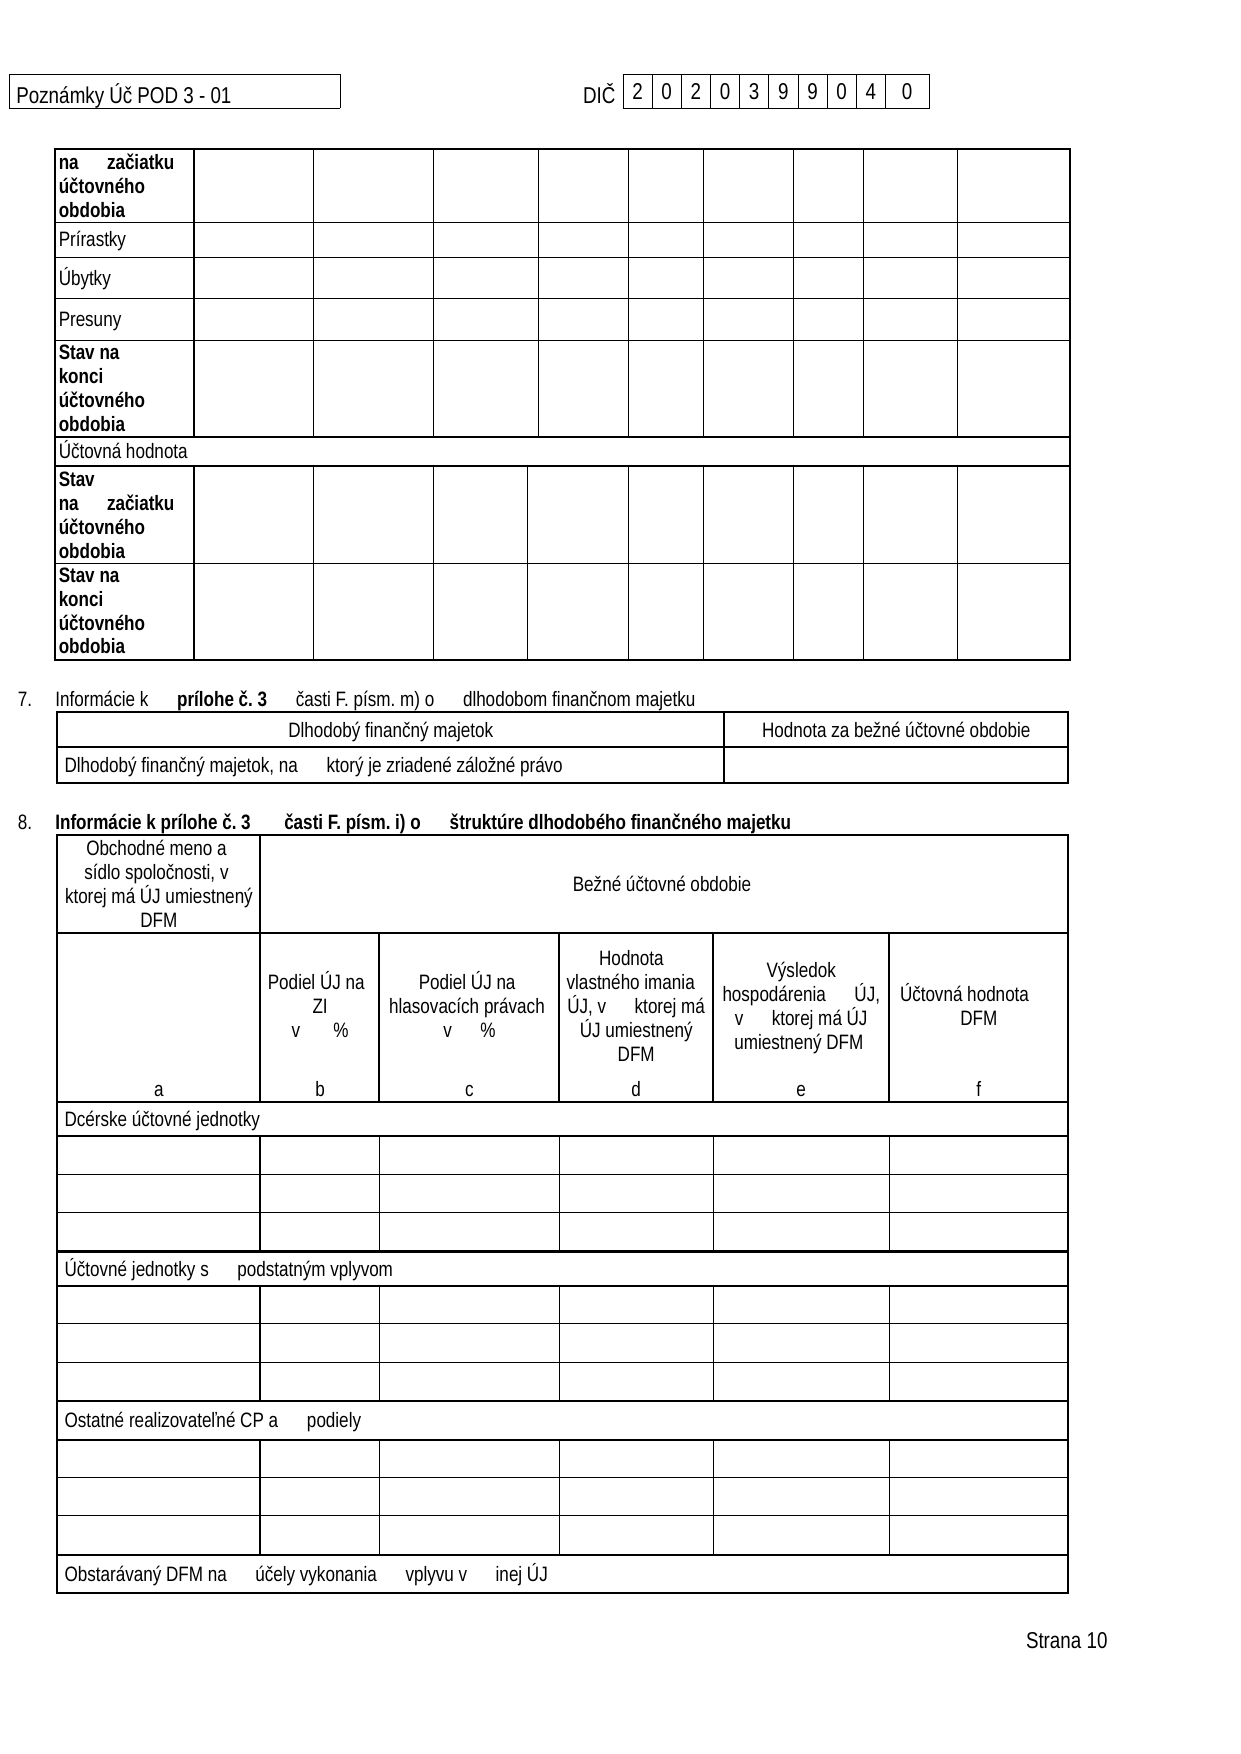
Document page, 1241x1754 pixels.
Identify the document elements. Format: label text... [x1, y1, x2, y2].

table_cell [890, 1213, 1067, 1250]
table_cell [958, 223, 1069, 257]
table_cell d [560, 1077, 712, 1101]
table_cell [864, 467, 957, 562]
table_cell [890, 1287, 1067, 1323]
table_header Bežné účtovné obdobie [261, 836, 1067, 932]
table_cell f [890, 1077, 1067, 1101]
table_cell [314, 467, 433, 562]
table_cell [380, 1287, 559, 1323]
table_cell Dlhodobý finančný majetok, na ktorý je zriadené záložné právo [58, 748, 723, 782]
table_cell Stav na konci účtovného obdobia [56, 341, 193, 436]
table_cell [434, 341, 538, 436]
table_cell [629, 258, 703, 298]
table_cell [864, 564, 957, 658]
table_cell [629, 150, 703, 222]
table_cell [704, 150, 793, 222]
table_cell Dcérske účtovné jednotky [58, 1103, 1067, 1135]
table_cell [380, 1213, 559, 1250]
table_cell [725, 748, 1067, 782]
table_cell Účtovná hodnota DFM [890, 934, 1067, 1077]
table_cell [314, 258, 433, 298]
table_cell [704, 299, 793, 340]
table_cell [261, 1175, 379, 1212]
table_cell [890, 1478, 1067, 1515]
table_cell [261, 1478, 379, 1515]
table_cell [195, 467, 313, 562]
table_cell [714, 1516, 889, 1554]
table_cell [958, 150, 1069, 222]
table_cell [539, 299, 628, 340]
table_cell [890, 1137, 1067, 1173]
table_cell Podiel ÚJ na hlasovacích právach v % [380, 934, 558, 1077]
table_cell [195, 299, 313, 340]
table_cell Hodnota vlastného imania ÚJ, v ktorej má ÚJ umiestnený DFM [560, 934, 712, 1077]
table_cell [629, 467, 703, 562]
table_cell [380, 1516, 559, 1554]
table_cell [890, 1516, 1067, 1554]
table_header Dlhodobý finančný majetok [58, 713, 723, 746]
table_cell e [714, 1077, 888, 1101]
table_cell Obstarávaný DFM na účely vykonania vplyvu v inej ÚJ [58, 1556, 1067, 1592]
table_cell c [380, 1077, 558, 1101]
table_cell [560, 1287, 713, 1323]
table_cell [261, 1137, 379, 1173]
table_cell Úbytky [56, 258, 193, 298]
table_cell Stav na začiatku účtovného obdobia [56, 467, 193, 562]
table_cell [714, 1213, 889, 1250]
table_cell [704, 467, 793, 562]
table_cell [380, 1478, 559, 1515]
table_cell [794, 341, 863, 436]
table_cell [380, 1137, 559, 1173]
table_cell [58, 1287, 259, 1323]
table_cell [704, 258, 793, 298]
table_cell [58, 934, 259, 1077]
table_cell a [58, 1077, 259, 1101]
table_cell [261, 1441, 379, 1477]
table_cell [58, 1137, 259, 1173]
table_cell [890, 1324, 1067, 1362]
table_cell [58, 1324, 259, 1362]
table_cell [261, 1287, 379, 1323]
table_cell [890, 1363, 1067, 1400]
table_cell [958, 299, 1069, 340]
table_cell Presuny [56, 299, 193, 340]
table_cell [560, 1137, 713, 1173]
table_cell Ostatné realizovateľné CP a podiely [58, 1402, 1067, 1438]
table_cell [958, 341, 1069, 436]
table_cell [704, 564, 793, 658]
table_cell [528, 467, 628, 562]
table_cell [58, 1175, 259, 1212]
table_cell [629, 341, 703, 436]
table_cell [195, 223, 313, 257]
table_cell [714, 1324, 889, 1362]
table_cell [560, 1363, 713, 1400]
table_cell Podiel ÚJ na ZI v % [261, 934, 378, 1077]
table_cell [380, 1324, 559, 1362]
table_cell [714, 1363, 889, 1400]
table_cell Účtovné jednotky s podstatným vplyvom [58, 1253, 1067, 1285]
table_cell [714, 1287, 889, 1323]
table_cell [261, 1363, 379, 1400]
table_cell [864, 341, 957, 436]
table_cell [58, 1478, 259, 1515]
table_cell [958, 564, 1069, 658]
table_header Hodnota za bežné účtovné obdobie [725, 713, 1067, 746]
table_cell [195, 564, 313, 658]
table_cell [794, 564, 863, 658]
table_cell [314, 150, 433, 222]
table_cell [195, 258, 313, 298]
table_cell [560, 1516, 713, 1554]
table_cell Stav na konci účtovného obdobia [56, 564, 193, 658]
table_cell Prírastky [56, 223, 193, 257]
table_cell [714, 1175, 889, 1212]
table_cell [434, 223, 538, 257]
table_cell [195, 150, 313, 222]
table_header Obchodné meno a sídlo spoločnosti, v ktorej má ÚJ umiestnený DFM [58, 836, 259, 932]
table_cell [261, 1213, 379, 1250]
table_cell [794, 223, 863, 257]
table_cell Účtovná hodnota [56, 438, 1069, 464]
table_cell [58, 1363, 259, 1400]
table_cell [314, 564, 433, 658]
table_cell [434, 467, 527, 562]
table_cell [539, 223, 628, 257]
table_cell [890, 1175, 1067, 1212]
table_cell [434, 150, 538, 222]
table_cell [314, 341, 433, 436]
table_cell [794, 150, 863, 222]
table_cell [864, 223, 957, 257]
table_cell [704, 223, 793, 257]
table_cell [714, 1441, 889, 1477]
table_cell [864, 150, 957, 222]
table_cell [314, 223, 433, 257]
table_cell [528, 564, 628, 658]
table_cell [560, 1213, 713, 1250]
table_cell [629, 299, 703, 340]
table_cell [314, 299, 433, 340]
table_cell [58, 1441, 259, 1477]
table_cell [794, 467, 863, 562]
table_cell [629, 564, 703, 658]
table_cell [714, 1137, 889, 1173]
table_cell [560, 1324, 713, 1362]
table_cell [794, 299, 863, 340]
list Informácie k prílohe č. 3 časti F. písm. i) o štruktúre dlhodobého finančného majetku [18, 810, 1107, 834]
table_cell [380, 1441, 559, 1477]
table_cell [380, 1175, 559, 1212]
list Informácie k prílohe č. 3 časti F. písm. m) o dlhodobom finančnom majetku [18, 687, 1107, 711]
table_cell [560, 1478, 713, 1515]
table_cell [704, 341, 793, 436]
table_cell [380, 1363, 559, 1400]
table_cell [958, 258, 1069, 298]
table_cell [864, 299, 957, 340]
table_cell [58, 1213, 259, 1250]
table_cell [261, 1324, 379, 1362]
table_cell [794, 258, 863, 298]
table_cell [864, 258, 957, 298]
table_cell [434, 564, 527, 658]
table_cell [560, 1441, 713, 1477]
table_cell [539, 150, 628, 222]
table_cell [560, 1175, 713, 1212]
table_cell [629, 223, 703, 257]
table_cell [539, 341, 628, 436]
table_cell Výsledok hospodárenia ÚJ, v ktorej má ÚJ umiestnený DFM [714, 934, 888, 1077]
table_cell [195, 341, 313, 436]
table_cell [958, 467, 1069, 562]
table_cell [434, 258, 538, 298]
table_cell [890, 1441, 1067, 1477]
table_cell na začiatku účtovného obdobia [56, 150, 193, 222]
table_cell [58, 1516, 259, 1554]
table_cell b [261, 1077, 378, 1101]
table_cell [434, 299, 538, 340]
table_cell [714, 1478, 889, 1515]
table_cell [261, 1516, 379, 1554]
table_cell [539, 258, 628, 298]
